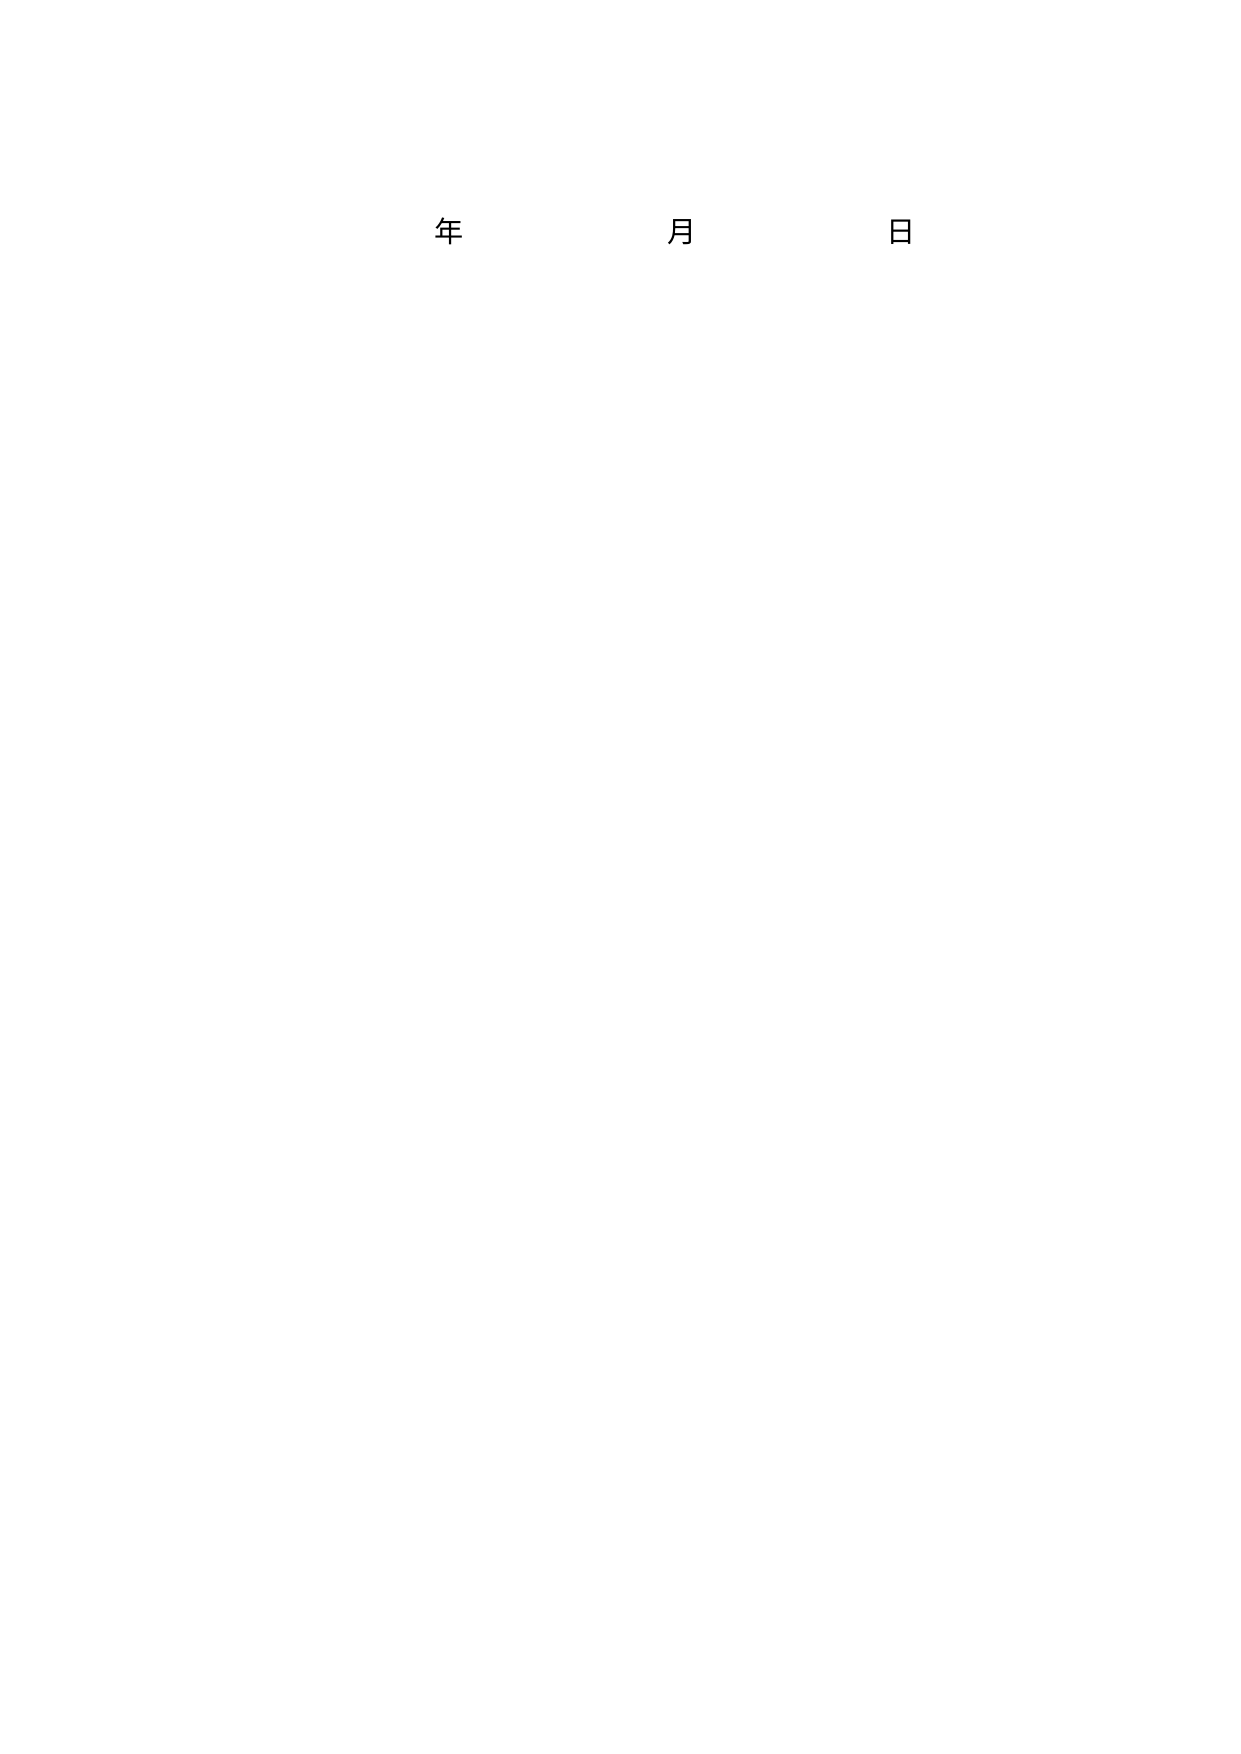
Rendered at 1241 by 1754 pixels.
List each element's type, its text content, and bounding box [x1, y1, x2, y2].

text 年 月 日 [118, 188, 1137, 250]
